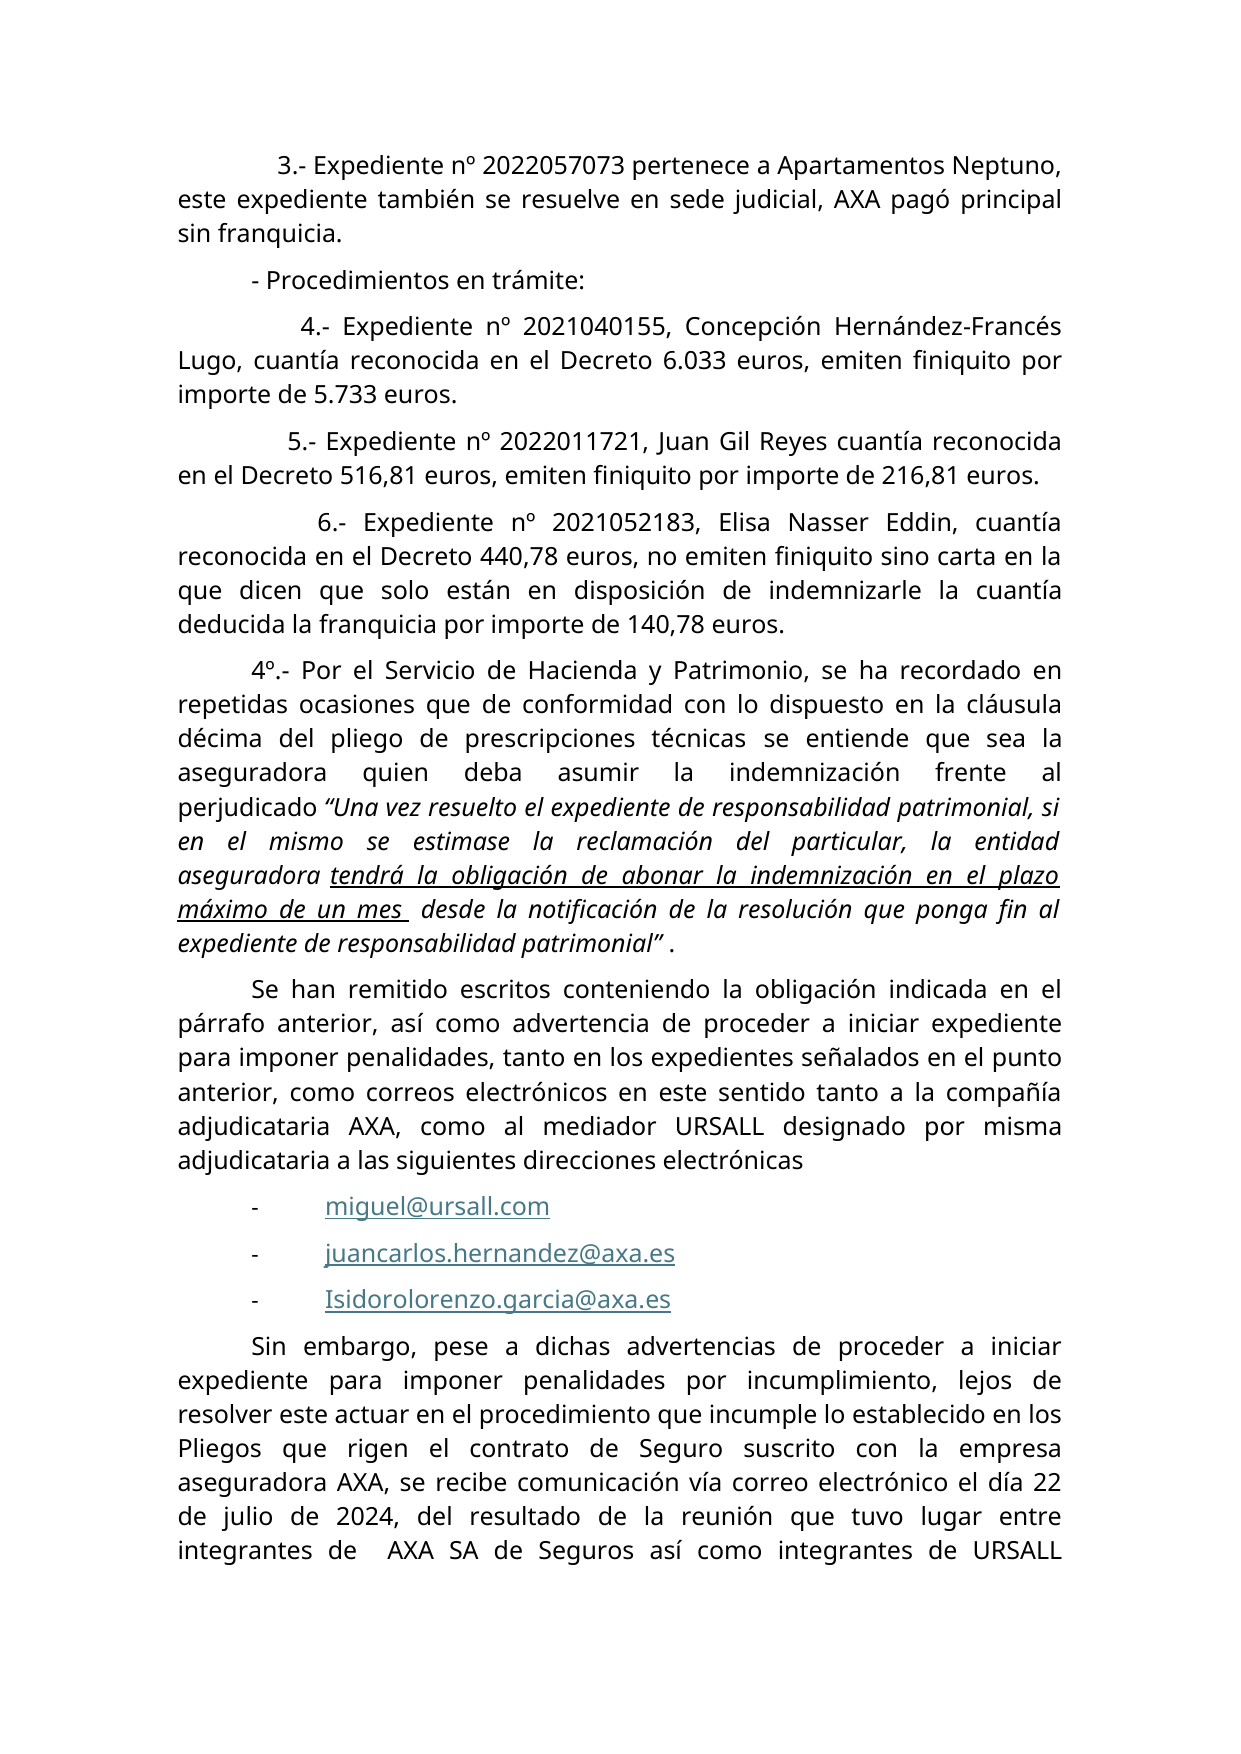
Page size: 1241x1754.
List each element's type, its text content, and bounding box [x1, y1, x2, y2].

list Isidorolorenzo.garcia@axa.es [177, 1282, 1063, 1316]
text Se han remitido escritos conteniendo la obligación indicada en el párrafo anterior, así como advertencia de proceder a iniciar expediente para imponer penalidades, tanto en los expedientes señalados en el punto anterior, como correos electrónicos en este sentido tanto a la compañía adjudicataria AXA, como al mediador URSALL designado por misma adjudicataria a las siguientes direcciones electrónicas [177, 972, 1063, 1176]
text 4.- Expediente nº 2021040155, Concepción Hernández-Francés Lugo, cuantía reconocida en el Decreto 6.033 euros, emiten finiquito por importe de 5.733 euros. [177, 309, 1063, 411]
text Sin embargo, pese a dichas advertencias de proceder a iniciar expediente para imponer penalidades por incumplimiento, lejos de resolver este actuar en el procedimiento que incumple lo establecido en los Pliegos que rigen el contrato de Seguro suscrito con la empresa aseguradora AXA, se recibe comunicación vía correo electrónico el día 22 de julio de 2024, del resultado de la reunión que tuvo lugar entre integrantes de AXA SA de Seguros así como integrantes de URSALL [177, 1328, 1063, 1567]
text 5.- Expediente nº 2022011721, Juan Gil Reyes cuantía reconocida en el Decreto 516,81 euros, emiten finiquito por importe de 216,81 euros. [177, 423, 1063, 492]
list juancarlos.hernandez@axa.es [177, 1235, 1063, 1269]
list miguel@ursall.com [177, 1189, 1063, 1223]
text - Procedimientos en trámite: [177, 262, 1063, 296]
text 6.- Expediente nº 2021052183, Elisa Nasser Eddin, cuantía reconocida en el Decreto 440,78 euros, no emiten finiquito sino carta en la que dicen que solo están en disposición de indemnizarle la cuantía deducida la franquicia por importe de 140,78 euros. [177, 504, 1063, 640]
text 3.- Expediente nº 2022057073 pertenece a Apartamentos Neptuno, este expediente también se resuelve en sede judicial, AXA pagó principal sin franquicia. [177, 148, 1063, 250]
text 4º.- Por el Servicio de Hacienda y Patrimonio, se ha recordado en repetidas ocasiones que de conformidad con lo dispuesto en la cláusula décima del pliego de prescripciones técnicas se entiende que sea la aseguradora quien deba asumir la indemnización frente al perjudicado “Una vez resuelto el expediente de responsabilidad patrimonial, si en el mismo se estimase la reclamación del particular, la entidad aseguradora tendrá la obligación de abonar la indemnización en el plazo máximo de un mes desde la notificación de la resolución que ponga fin al expediente de responsabilidad patrimonial” . [177, 653, 1063, 959]
